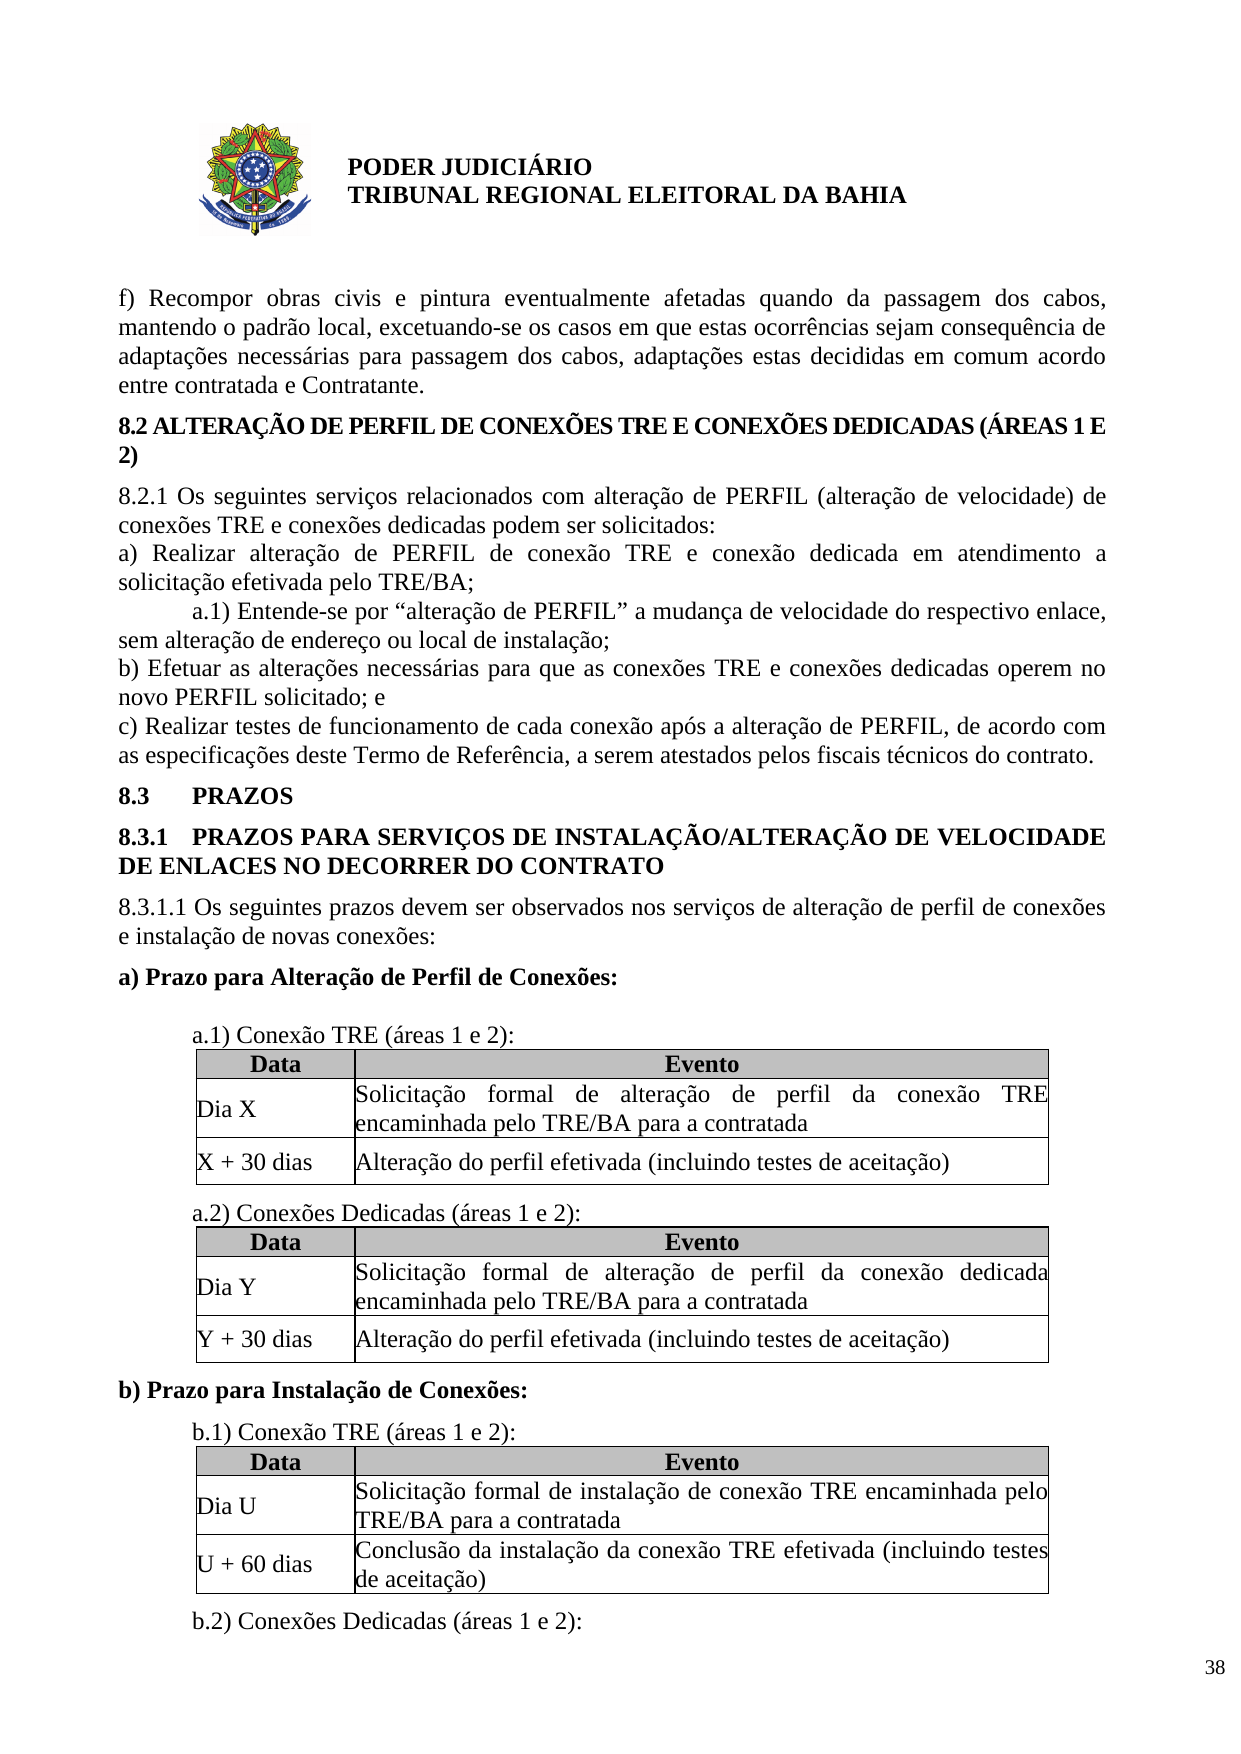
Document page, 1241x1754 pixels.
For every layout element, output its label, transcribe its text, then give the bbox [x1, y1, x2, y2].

text a.1) Entende-se por “alteração de PERFIL” a mudança de velocidade do respectivo enlace, sem alteração de endereço ou local de instalação; [118, 596, 1107, 653]
text b) Efetuar as alterações necessárias para que as conexões TRE e conexões dedicadas operem no novo PERFIL solicitado; e [118, 653, 1107, 711]
table_cell Solicitação formal de instalação de conexão TRE encaminhada pelo TRE/BA para a contratada [356, 1476, 1048, 1534]
table_cell Dia X [197, 1079, 354, 1137]
table_cell Dia Y [197, 1257, 354, 1315]
table_cell Conclusão da instalação da conexão TRE efetivada (incluindo testes de aceitação) [356, 1535, 1048, 1592]
table_cell Solicitação formal de alteração de perfil da conexão dedicada encaminhada pelo TRE/BA para a contratada [356, 1257, 1048, 1315]
table_cell Dia U [197, 1476, 354, 1534]
table_cell Alteração do perfil efetivada (incluindo testes de aceitação) [356, 1138, 1048, 1184]
table_header Evento [356, 1228, 1048, 1256]
text 8.2.1 Os seguintes serviços relacionados com alteração de PERFIL (alteração de velocidade) de conexões TRE e conexões dedicadas podem ser solicitados: [118, 481, 1107, 538]
text 8.3.1 PRAZOS PARA SERVIÇOS DE INSTALAÇÃO/ALTERAÇÃO DE VELOCIDADE DE ENLACES NO DECORRER DO CONTRATO [118, 822, 1107, 880]
table_cell U + 60 dias [197, 1535, 354, 1592]
table_header Data [197, 1447, 354, 1475]
text a) Realizar alteração de PERFIL de conexão TRE e conexão dedicada em atendimento a solicitação efetivada pelo TRE/BA; [118, 538, 1107, 596]
text b.1) Conexão TRE (áreas 1 e 2): [118, 1417, 1107, 1446]
table_cell Solicitação formal de alteração de perfil da conexão TRE encaminhada pelo TRE/BA para a contratada [356, 1079, 1048, 1137]
text a) Prazo para Alteração de Perfil de Conexões: [118, 962, 1107, 991]
text b.2) Conexões Dedicadas (áreas 1 e 2): [118, 1606, 1107, 1635]
text a.2) Conexões Dedicadas (áreas 1 e 2): [118, 1198, 1107, 1226]
text 8.3 PRAZOS [118, 781, 1107, 810]
text a.1) Conexão TRE (áreas 1 e 2): [118, 1020, 1107, 1048]
text b) Prazo para Instalação de Conexões: [118, 1376, 1107, 1404]
table_header Evento [356, 1050, 1048, 1078]
text c) Realizar testes de funcionamento de cada conexão após a alteração de PERFIL, de acordo com as especificações deste Termo de Referência, a serem atestados pelos fiscais técnicos do contrato. [118, 711, 1107, 768]
table_cell X + 30 dias [197, 1138, 354, 1184]
table_header Data [197, 1050, 354, 1078]
text 8.3.1.1 Os seguintes prazos devem ser observados nos serviços de alteração de perfil de conexões e instalação de novas conexões: [118, 892, 1107, 950]
table_cell Alteração do perfil efetivada (incluindo testes de aceitação) [356, 1316, 1048, 1362]
text f) Recompor obras civis e pintura eventualmente afetadas quando da passagem dos cabos, mantendo o padrão local, excetuando-se os casos em que estas ocorrências sejam consequência de adaptações necessárias para passagem dos cabos, adaptações estas decididas em comum acordo entre contratada e Contratante. [118, 283, 1107, 398]
table_header Data [197, 1228, 354, 1256]
table_cell Y + 30 dias [197, 1316, 354, 1362]
text 8.2 ALTERAÇÃO DE PERFIL DE CONEXÕES TRE E CONEXÕES DEDICADAS (ÁREAS 1 E 2) [118, 411, 1107, 468]
table_header Evento [356, 1447, 1048, 1475]
